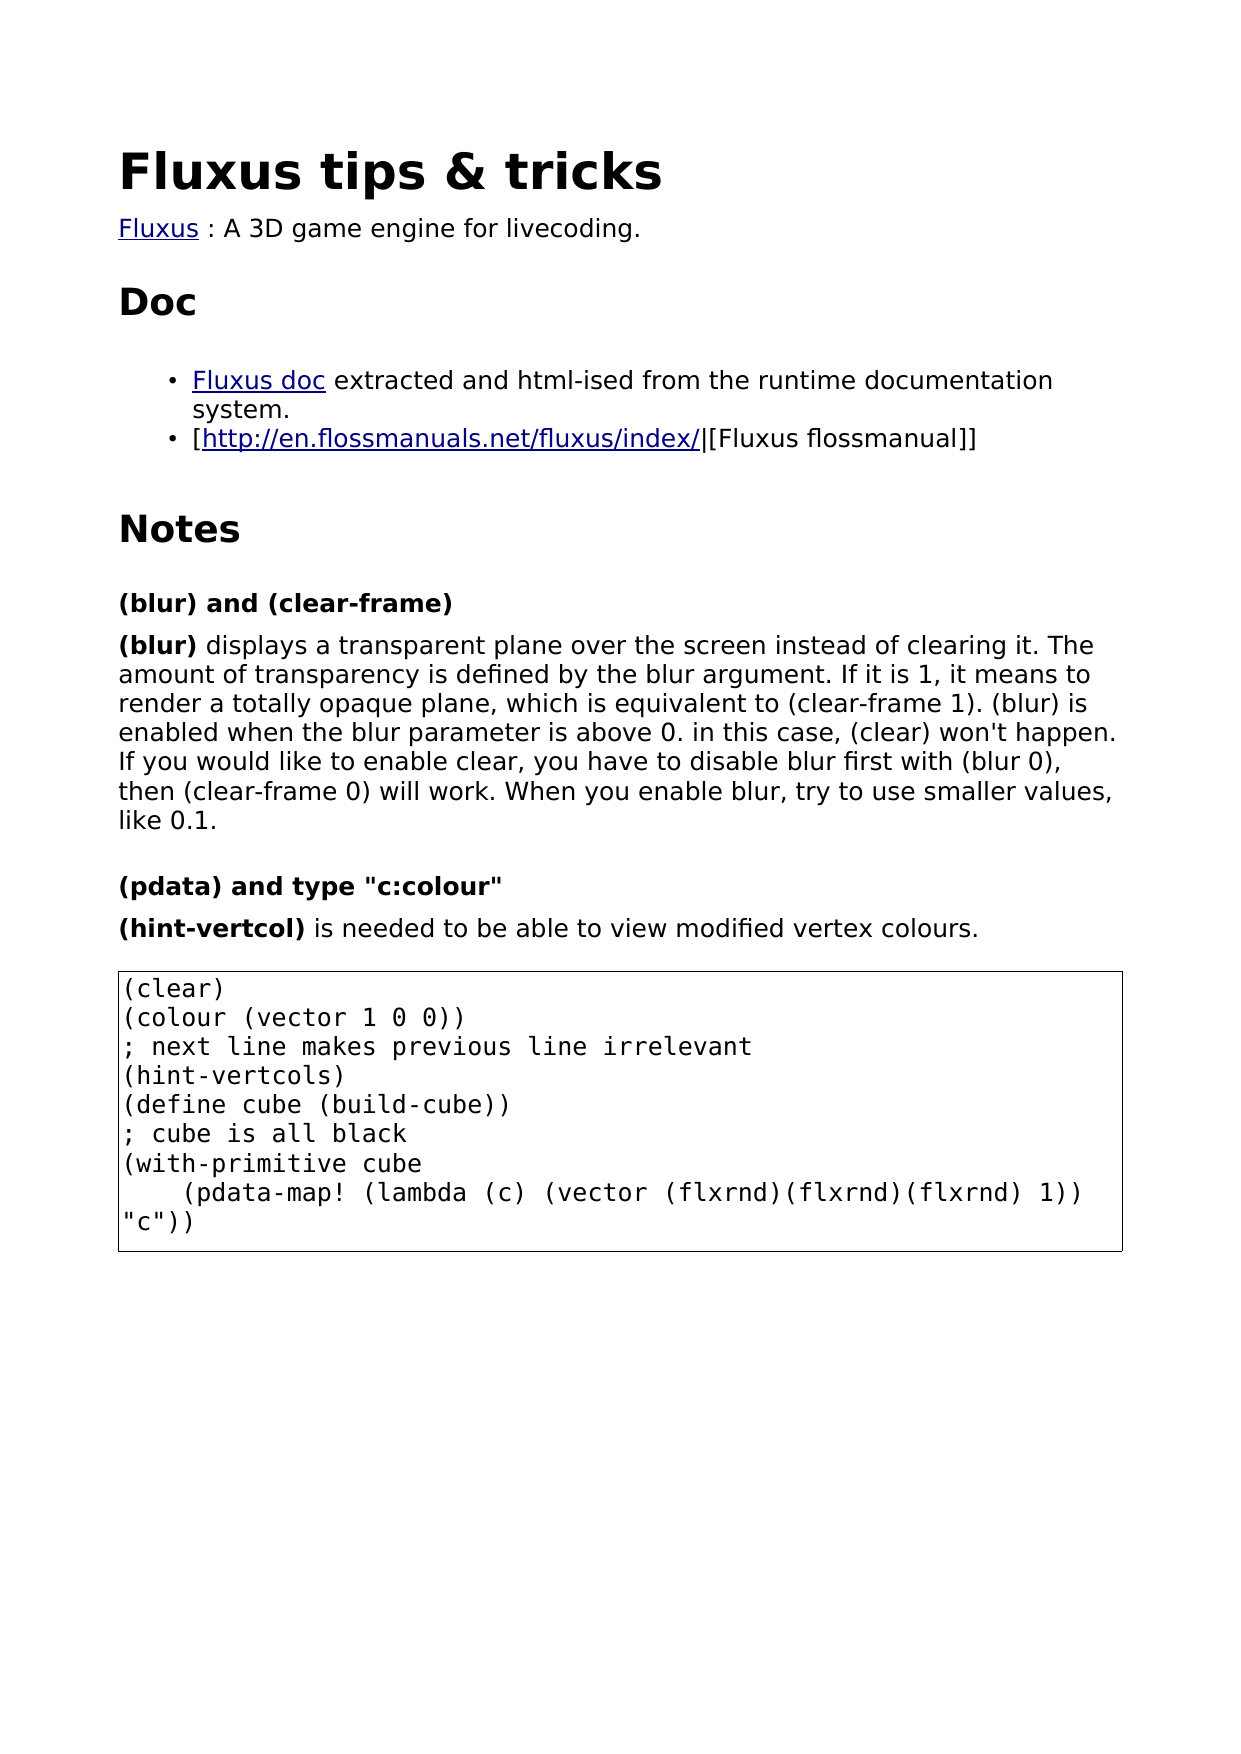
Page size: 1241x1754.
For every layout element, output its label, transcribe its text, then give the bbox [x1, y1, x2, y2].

table_header (clear) (colour (vector 1 0 0)) ; next line makes previous line irrelevant (hint-vertcols) (define cube (build-cube)) ; cube is all black (with-primitive cube (pdata-map! (lambda (c) (vector (flxrnd)(flxrnd)(flxrnd) 1)) "c")) [119, 972, 1122, 1251]
list [http://en.flossmanuals.net/fluxus/index/|[Fluxus flossmanual]] [177, 424, 1122, 454]
text (blur) displays a transparent plane over the screen instead of clearing it. The amount of transparency is defined by the blur argument. If it is 1, it means to render a totally opaque plane, which is equivalent to (clear-frame 1). (blur) is enabled when the blur parameter is above 0. in this case, (clear) won't happen. If you would like to enable clear, you have to disable blur first with (blur 0), then (clear-frame 0) will work. When you enable blur, try to use smaller values, like 0.1. [118, 631, 1122, 835]
subtitle Fluxus tips & tricks [118, 143, 1122, 201]
text Fluxus : A 3D game engine for livecoding. [118, 214, 1122, 243]
subtitle (blur) and (clear-frame) [118, 589, 1122, 618]
subtitle (pdata) and type "c:colour" [118, 873, 1122, 902]
text (hint-vertcol) is needed to be able to view modified vertex colours. [118, 914, 1122, 943]
subtitle Doc [118, 281, 1122, 324]
subtitle Notes [118, 508, 1122, 552]
list Fluxus doc extracted and html-ised from the runtime documentation system. [177, 366, 1122, 424]
